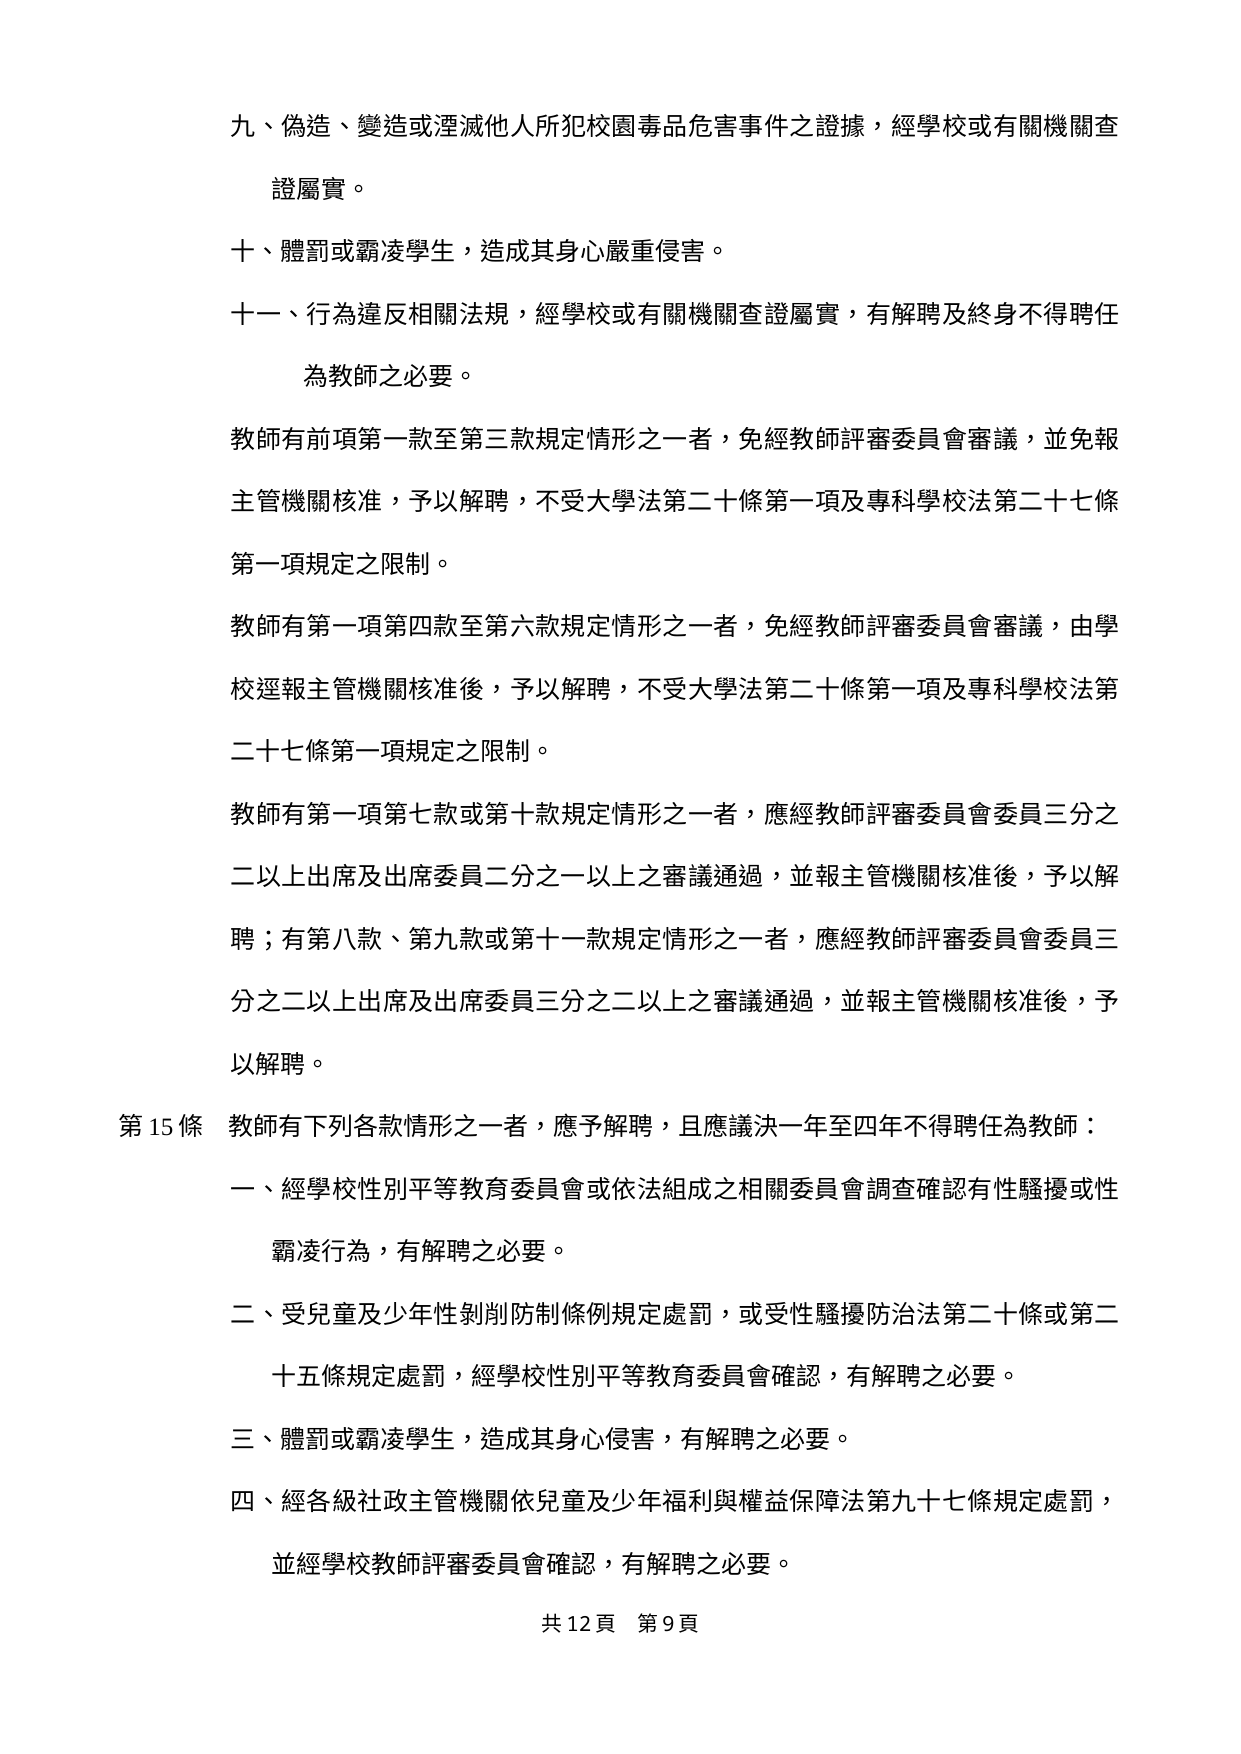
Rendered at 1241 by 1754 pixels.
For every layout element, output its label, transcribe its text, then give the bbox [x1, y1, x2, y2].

text 教師有前項第一款至第三款規定情形之一者，免經教師評審委員會審議，並免報主管機關核准，予以解聘，不受大學法第二十條第一項及專科學校法第二十七條第一項規定之限制。 [230, 396, 1122, 583]
text 十一、行為違反相關法規，經學校或有關機關查證屬實，有解聘及終身不得聘任為教師之必要。 [230, 271, 1122, 396]
text 十、體罰或霸凌學生，造成其身心嚴重侵害。 [230, 208, 1122, 271]
text 四、經各級社政主管機關依兒童及少年福利與權益保障法第九十七條規定處罰，並經學校教師評審委員會確認，有解聘之必要。 [230, 1458, 1122, 1583]
text 三、體罰或霸凌學生，造成其身心侵害，有解聘之必要。 [230, 1396, 1122, 1458]
text 九、偽造、變造或湮滅他人所犯校園毒品危害事件之證據，經學校或有關機關查證屬實。 [230, 83, 1122, 208]
text 教師有第一項第四款至第六款規定情形之一者，免經教師評審委員會審議，由學校逕報主管機關核准後，予以解聘，不受大學法第二十條第一項及專科學校法第二十七條第一項規定之限制。 [230, 583, 1122, 771]
text 教師有第一項第七款或第十款規定情形之一者，應經教師評審委員會委員三分之二以上出席及出席委員二分之一以上之審議通過，並報主管機關核准後，予以解聘；有第八款、第九款或第十一款規定情形之一者，應經教師評審委員會委員三分之二以上出席及出席委員三分之二以上之審議通過，並報主管機關核准後，予以解聘。 [230, 771, 1122, 1083]
text 一、經學校性別平等教育委員會或依法組成之相關委員會調查確認有性騷擾或性霸凌行為，有解聘之必要。 [230, 1146, 1122, 1271]
text 第15條 教師有下列各款情形之一者，應予解聘，且應議決一年至四年不得聘任為教師： [118, 1083, 1122, 1146]
text 二、受兒童及少年性剝削防制條例規定處罰，或受性騷擾防治法第二十條或第二十五條規定處罰，經學校性別平等教育委員會確認，有解聘之必要。 [230, 1271, 1122, 1396]
